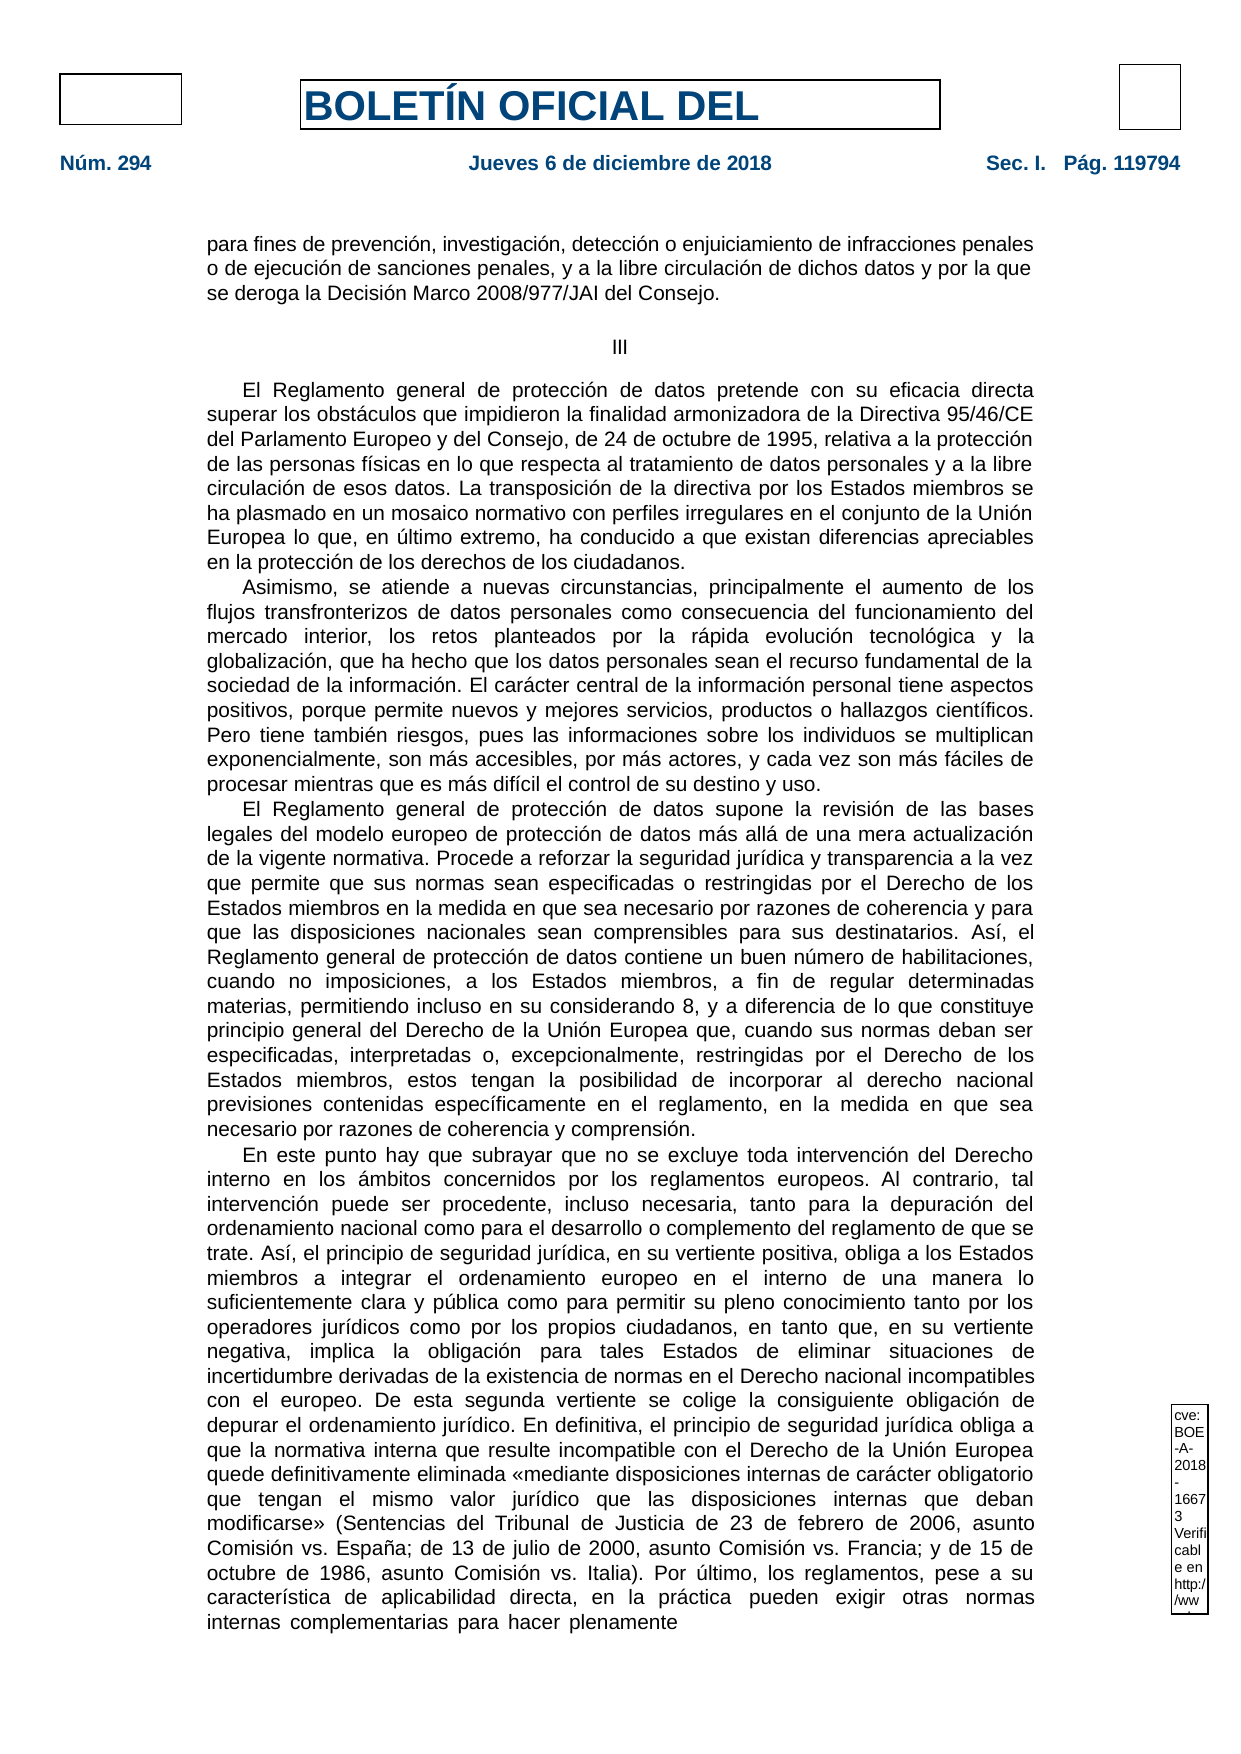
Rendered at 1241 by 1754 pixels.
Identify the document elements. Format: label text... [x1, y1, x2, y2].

text Núm. 294 Jueves 6 de diciembre de 2018 Sec. I. Pág. 119794 [42, 151, 1198, 175]
text El Reglamento general de protección de datos supone la revisión de las bases legales del modelo europeo de protección de datos más allá de una mera actualización de la vigente normativa. Procede a reforzar la seguridad jurídica y transparencia a la vez que permite que sus normas sean especificadas o restringidas por el Derecho de los Estados miembros en la medida en que sea necesario por razones de coherencia y para que las disposiciones nacionales sean comprensibles para sus destinatarios. Así, el Reglamento general de protección de datos contiene un buen número de habilitaciones, cuando no imposiciones, a los Estados miembros, a fin de regular determinadas materias, permitiendo incluso en su considerando 8, y a diferencia de lo que constituye principio general del Derecho de la Unión Europea que, cuando sus normas deban ser especificadas, interpretadas o, excepcionalmente, restringidas por el Derecho de los Estados miembros, estos tengan la posibilidad de incorporar al derecho nacional previsiones contenidas específicamente en el reglamento, en la medida en que sea necesario por razones de coherencia y comprensión. [207, 797, 1034, 1141]
text Verificable en http://www.boe.es [1174, 1525, 1207, 1613]
text para fines de prevención, investigación, detección o enjuiciamiento de infracciones penales o de ejecución de sanciones penales, y a la libre circulación de dichos datos y por la que se deroga la Decisión Marco 2008/977/JAI del Consejo. [207, 231, 1034, 304]
text III [42, 335, 1198, 359]
text cve: BOE-A-2018-16673 [1174, 1407, 1207, 1524]
text Asimismo, se atiende a nuevas circunstancias, principalmente el aumento de los flujos transfronterizos de datos personales como consecuencia del funcionamiento del mercado interior, los retos planteados por la rápida evolución tecnológica y la globalización, que ha hecho que los datos personales sean el recurso fundamental de la sociedad de la información. El carácter central de la información personal tiene aspectos positivos, porque permite nuevos y mejores servicios, productos o hallazgos científicos. Pero tiene también riesgos, pues las informaciones sobre los individuos se multiplican exponencialmente, son más accesibles, por más actores, y cada vez son más fáciles de procesar mientras que es más difícil el control de su destino y uso. [207, 575, 1034, 796]
text En este punto hay que subrayar que no se excluye toda intervención del Derecho interno en los ámbitos concernidos por los reglamentos europeos. Al contrario, tal intervención puede ser procedente, incluso necesaria, tanto para la depuración del ordenamiento nacional como para el desarrollo o complemento del reglamento de que se trate. Así, el principio de seguridad jurídica, en su vertiente positiva, obliga a los Estados miembros a integrar el ordenamiento europeo en el interno de una manera lo suficientemente clara y pública como para permitir su pleno conocimiento tanto por los operadores jurídicos como por los propios ciudadanos, en tanto que, en su vertiente negativa, implica la obligación para tales Estados de eliminar situaciones de incertidumbre derivadas de la existencia de normas en el Derecho nacional incompatibles con el europeo. De esta segunda vertiente se colige la consiguiente obligación de depurar el ordenamiento jurídico. En definitiva, el principio de seguridad jurídica obliga a que la normativa interna que resulte incompatible con el Derecho de la Unión Europea quede definitivamente eliminada «mediante disposiciones internas de carácter obligatorio que tengan el mismo valor jurídico que las disposiciones internas que deban modificarse» (Sentencias del Tribunal de Justicia de 23 de febrero de 2006, asunto Comisión vs. España; de 13 de julio de 2000, asunto Comisión vs. Francia; y de 15 de octubre de 1986, asunto Comisión vs. Italia). Por último, los reglamentos, pese a su característica de aplicabilidad directa, en la práctica pueden exigir otras normas internas complementarias para hacer plenamente [207, 1142, 1035, 1633]
text El Reglamento general de protección de datos pretende con su eficacia directa superar los obstáculos que impidieron la finalidad armonizadora de la Directiva 95/46/CE del Parlamento Europeo y del Consejo, de 24 de octubre de 1995, relativa a la protección de las personas físicas en lo que respecta al tratamiento de datos personales y a la libre circulación de esos datos. La transposición de la directiva por los Estados miembros se ha plasmado en un mosaico normativo con perfiles irregulares en el conjunto de la Unión Europea lo que, en último extremo, ha conducido a que existan diferencias apreciables en la protección de los derechos de los ciudadanos. [207, 378, 1034, 574]
